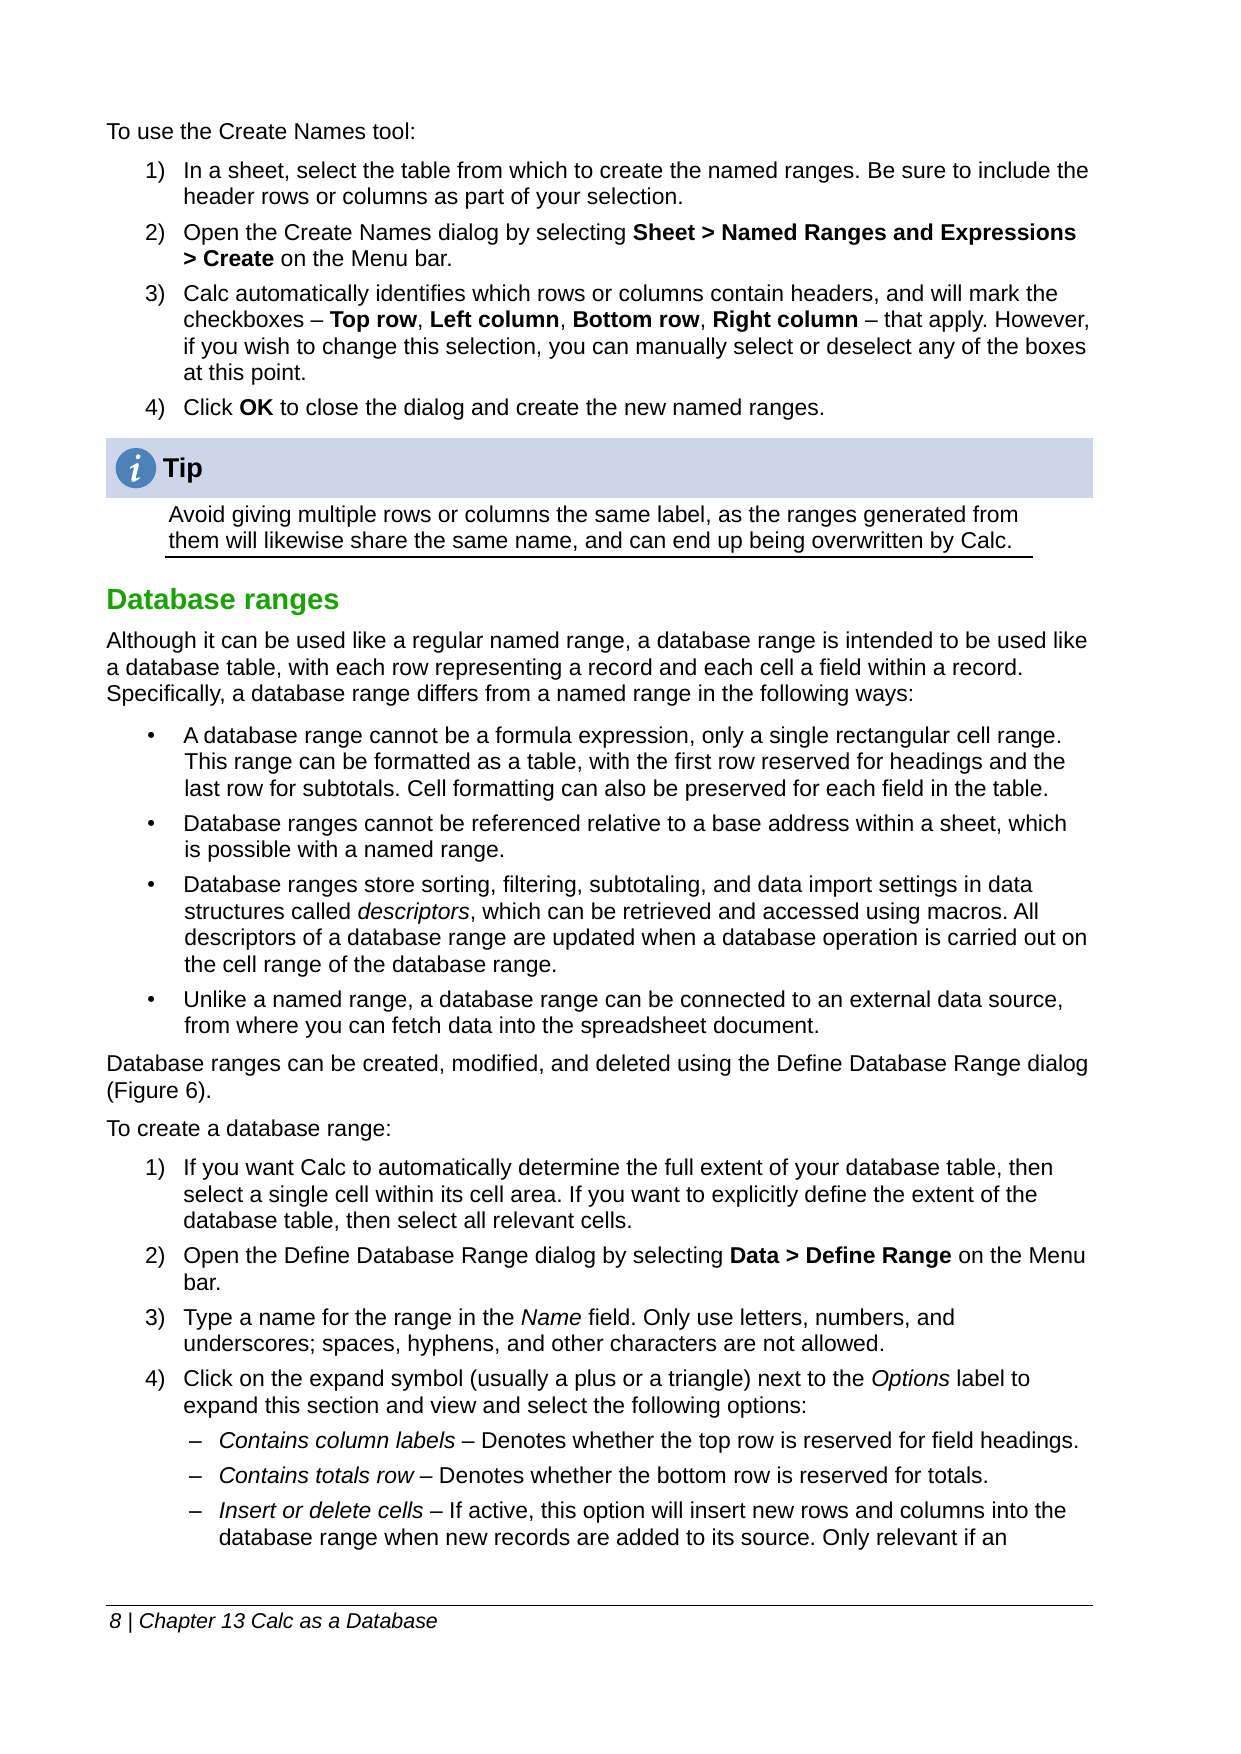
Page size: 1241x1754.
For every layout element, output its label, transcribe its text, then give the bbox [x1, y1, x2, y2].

list If you want Calc to automatically determine the full extent of your database table, then select a single cell within its cell area. If you want to explicitly define the extent of the database table, then select all relevant cells. [165, 1154, 1093, 1233]
list Calc automatically identifies which rows or columns contain headers, and will mark the checkboxes – Top row, Left column, Bottom row, Right column – that apply. However, if you wish to change this selection, you can manually select or deselect any of the boxes at this point. [165, 280, 1093, 386]
list A database range cannot be a formula expression, only a single rectangular cell range. This range can be formatted as a table, with the first row reserved for headings and the last row for subtotals. Cell formatting can also be preserved for each field in the table. [144, 719, 1093, 801]
list Insert or delete cells – If active, this option will insert new rows and columns into the database range when new records are added to its source. Only relevant if an [189, 1497, 1093, 1550]
text Avoid giving multiple rows or columns the same label, as the ranges generated from them will likewise share the same name, and can end up being overwritten by Calc. [165, 498, 1033, 556]
text Although it can be used like a regular named range, a database range is intended to be used like a database table, with each row representing a record and each cell a field within a record. Specifically, a database range differs from a named range in the following ways: [106, 627, 1093, 707]
list Unlike a named range, a database range can be connected to an external data source, from where you can fetch data into the spreadsheet document. [144, 983, 1093, 1041]
list Database ranges store sorting, filtering, subtotaling, and data import settings in data structures called descriptors, which can be retrieved and accessed using macros. All descriptors of a database range are updated when a database operation is carried out on the cell range of the database range. [144, 868, 1093, 977]
list To create a database range: [106, 1115, 1093, 1142]
list In a sheet, select the table from which to create the named ranges. Be sure to include the header rows or columns as part of your selection. [165, 157, 1093, 210]
subtitle Database ranges [106, 582, 1093, 616]
subtitle Tip [106, 438, 1093, 498]
list Contains totals row – Denotes whether the bottom row is reserved for totals. [189, 1462, 1093, 1488]
text To use the Create Names tool: [106, 118, 1093, 144]
list Click OK to close the dialog and create the new named ranges. [165, 394, 1093, 421]
text Database ranges can be created, modified, and deleted using the Define Database Range dialog (Figure 6). [106, 1050, 1093, 1103]
list Type a name for the range in the Name field. Only use letters, numbers, and underscores; spaces, hyphens, and other characters are not allowed. [165, 1304, 1093, 1356]
list Database ranges cannot be referenced relative to a base address within a sheet, which is possible with a named range. [144, 807, 1093, 863]
list Contains column labels – Denotes whether the top row is reserved for field headings. [189, 1427, 1093, 1453]
list Open the Define Database Range dialog by selecting Data > Define Range on the Menu bar. [165, 1242, 1093, 1295]
list Click on the expand symbol (usually a plus or a triangle) next to the Options label to expand this section and view and select the following options: [165, 1365, 1093, 1418]
list Open the Create Names dialog by selecting Sheet > Named Ranges and Expressions > Create on the Menu bar. [165, 218, 1093, 271]
